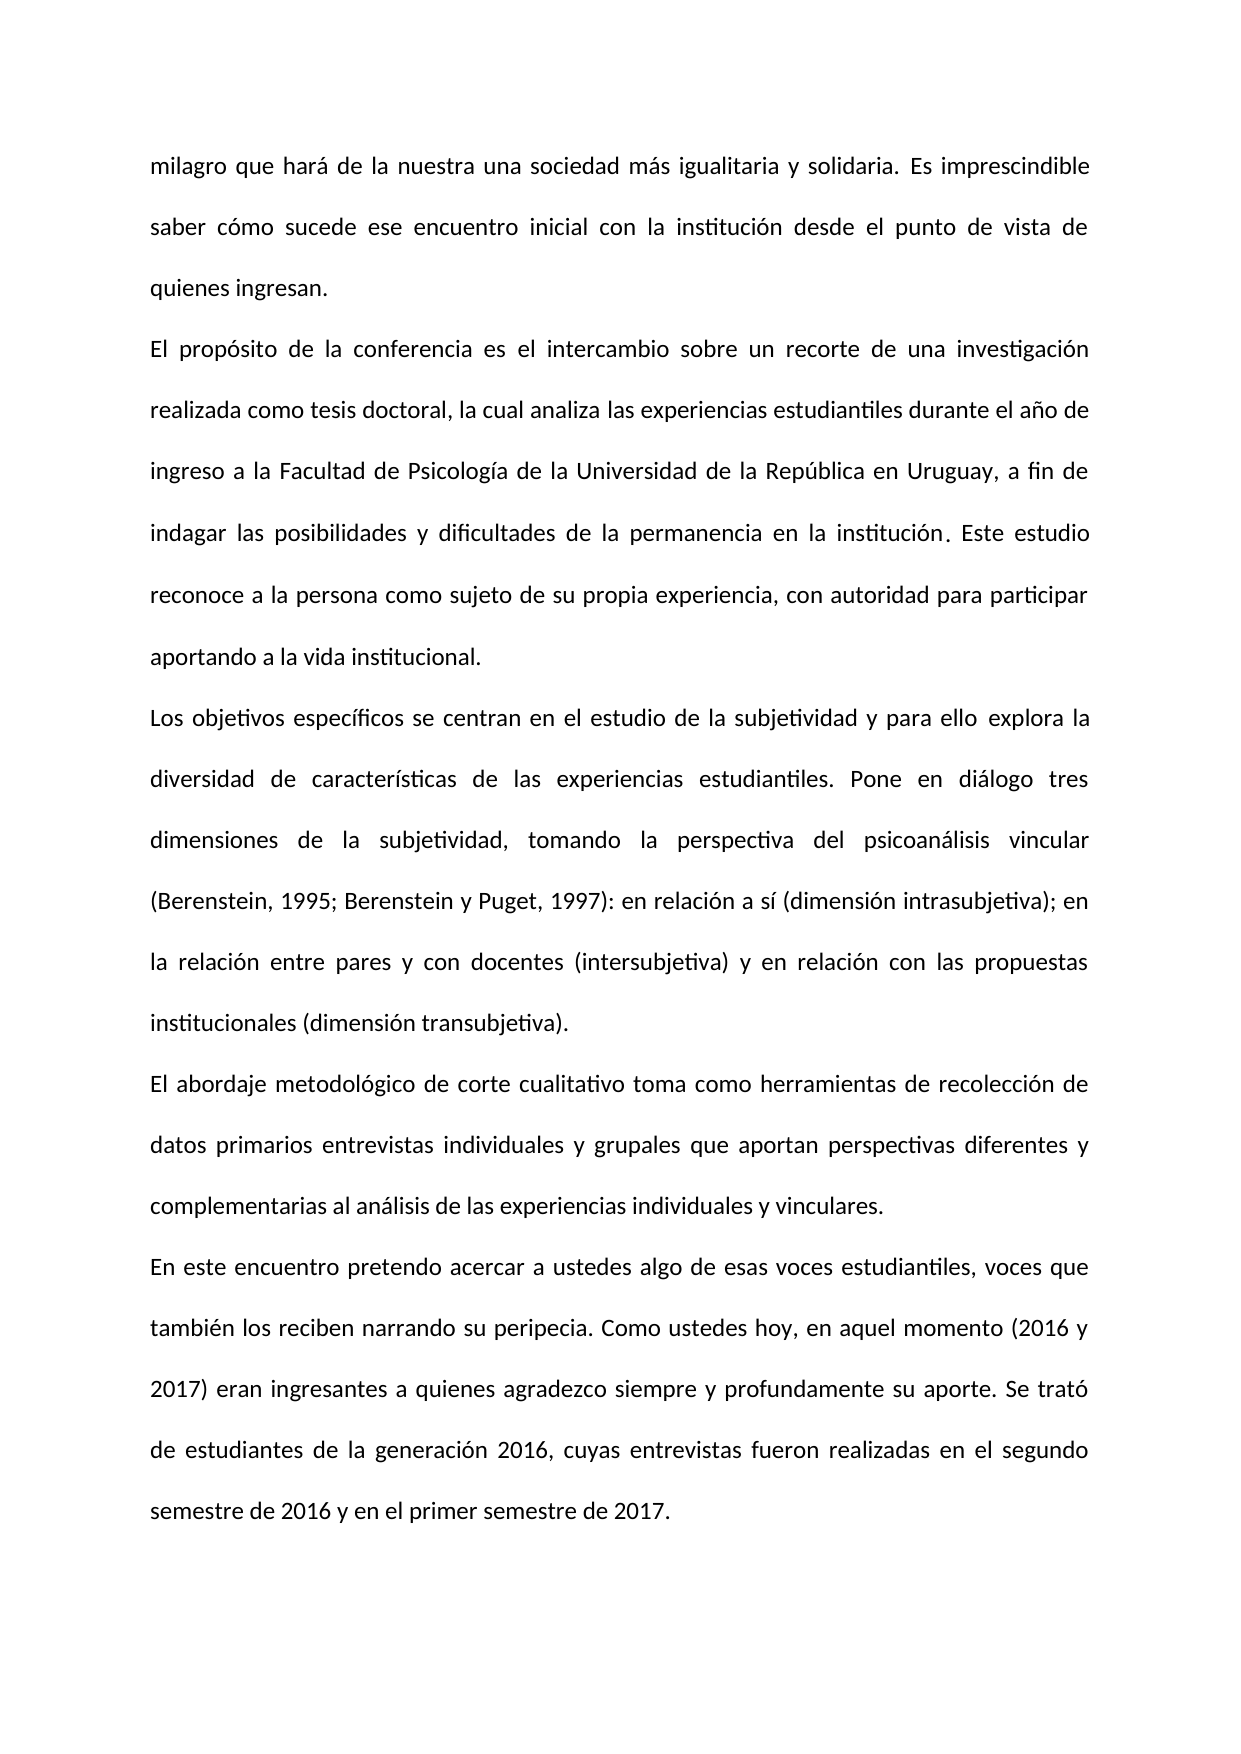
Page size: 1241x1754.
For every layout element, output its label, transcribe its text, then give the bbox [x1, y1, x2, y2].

text milagro que hará de la nuestra una sociedad más igualitaria y solidaria. Es imprescindible saber cómo sucede ese encuentro inicial con la institución desde el punto de vista de quienes ingresan. [150, 150, 1090, 303]
text En este encuentro pretendo acercar a ustedes algo de esas voces estudiantiles, voces que también los reciben narrando su peripecia. Como ustedes hoy, en aquel momento (2016 y 2017) eran ingresantes a quienes agradezco siempre y profundamente su aporte. Se trató de estudiantes de la generación 2016, cuyas entrevistas fueron realizadas en el segundo semestre de 2016 y en el primer semestre de 2017. [150, 1251, 1090, 1526]
text El abordaje metodológico de corte cualitativo toma como herramientas de recolección de datos primarios entrevistas individuales y grupales que aportan perspectivas diferentes y complementarias al análisis de las experiencias individuales y vinculares. [150, 1068, 1090, 1221]
text Los objetivos específicos se centran en el estudio de la subjetividad y para ello explora la diversidad de características de las experiencias estudiantiles. Pone en diálogo tres dimensiones de la subjetividad, tomando la perspectiva del psicoanálisis vincular (Berenstein, 1995; Berenstein y Puget, 1997): en relación a sí (dimensión intrasubjetiva); en la relación entre pares y con docentes (intersubjetiva) y en relación con las propuestas institucionales (dimensión transubjetiva). [150, 702, 1090, 1037]
text El propósito de la conferencia es el intercambio sobre un recorte de una investigación realizada como tesis doctoral, la cual analiza las experiencias estudiantiles durante el año de ingreso a la Facultad de Psicología de la Universidad de la República en Uruguay, a fin de indagar las posibilidades y dificultades de la permanencia en la institución. Este estudio reconoce a la persona como sujeto de su propia experiencia, con autoridad para participar aportando a la vida institucional. [150, 333, 1090, 671]
